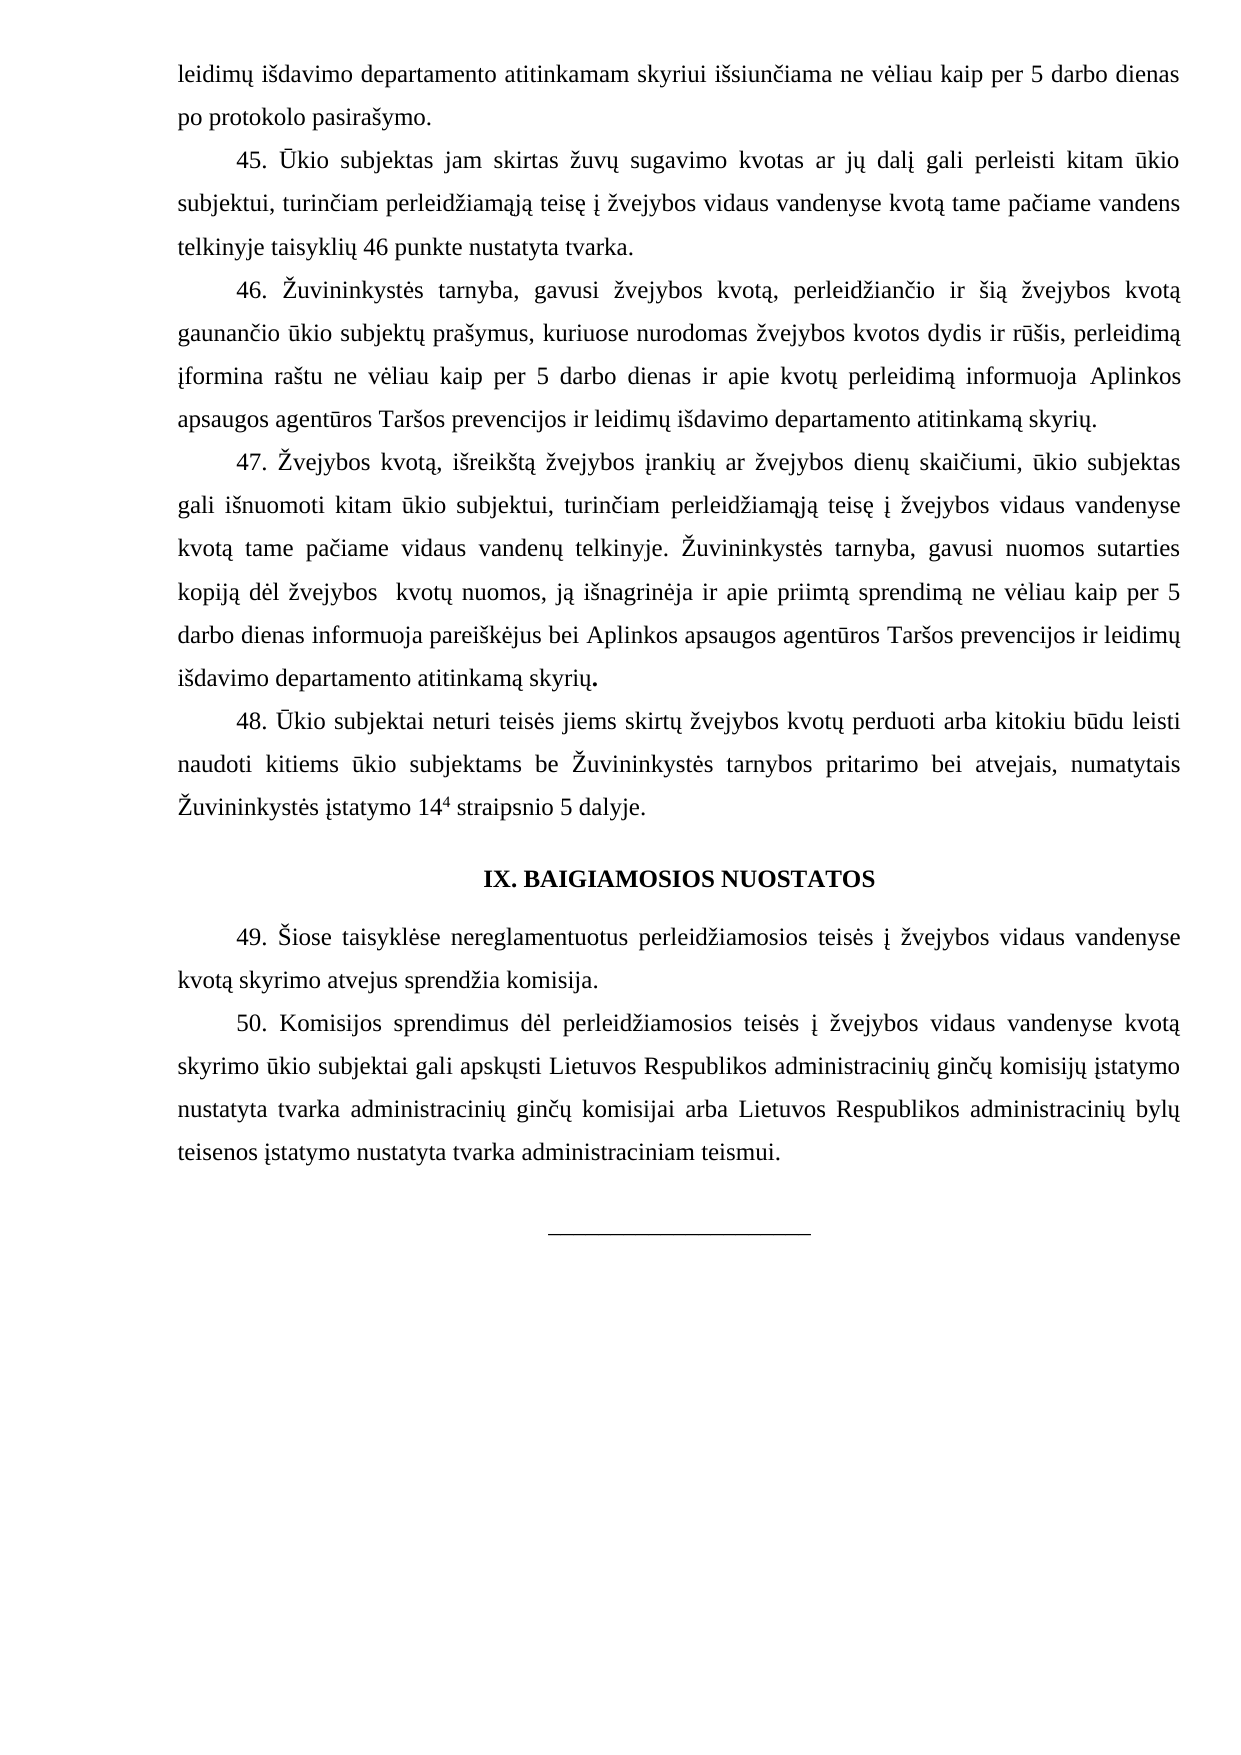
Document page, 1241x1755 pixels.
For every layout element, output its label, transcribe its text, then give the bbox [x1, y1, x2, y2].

text _____________________ [177, 1209, 1181, 1238]
text 46. Žuvininkystės tarnyba, gavusi žvejybos kvotą, perleidžiančio ir šią žvejybos kvotą gaunančio ūkio subjektų prašymus, kuriuose nurodomas žvejybos kvotos dydis ir rūšis, perleidimą įformina raštu ne vėliau kaip per 5 darbo dienas ir apie kvotų perleidimą informuoja Aplinkos apsaugos agentūros Taršos prevencijos ir leidimų išdavimo departamento atitinkamą skyrių. [177, 275, 1181, 433]
text 47. Žvejybos kvotą, išreikštą žvejybos įrankių ar žvejybos dienų skaičiumi, ūkio subjektas gali išnuomoti kitam ūkio subjektui, turinčiam perleidžiamąją teisę į žvejybos vidaus vandenyse kvotą tame pačiame vidaus vandenų telkinyje. Žuvininkystės tarnyba, gavusi nuomos sutarties kopiją dėl žvejybos kvotų nuomos, ją išnagrinėja ir apie priimtą sprendimą ne vėliau kaip per 5 darbo dienas informuoja pareiškėjus bei Aplinkos apsaugos agentūros Taršos prevencijos ir leidimų išdavimo departamento atitinkamą skyrių. [177, 447, 1181, 692]
text 45. Ūkio subjektas jam skirtas žuvų sugavimo kvotas ar jų dalį gali perleisti kitam ūkio subjektui, turinčiam perleidžiamąją teisę į žvejybos vidaus vandenyse kvotą tame pačiame vandens telkinyje taisyklių 46 punkte nustatyta tvarka. [177, 145, 1181, 260]
text 48. Ūkio subjektai neturi teisės jiems skirtų žvejybos kvotų perduoti arba kitokiu būdu leisti naudoti kitiems ūkio subjektams be Žuvininkystės tarnybos pritarimo bei atvejais, numatytais Žuvininkystės įstatymo 144 straipsnio 5 dalyje. [177, 706, 1181, 821]
text 49. Šiose taisyklėse nereglamentuotus perleidžiamosios teisės į žvejybos vidaus vandenyse kvotą skyrimo atvejus sprendžia komisija. [177, 922, 1181, 993]
text 50. Komisijos sprendimus dėl perleidžiamosios teisės į žvejybos vidaus vandenyse kvotą skyrimo ūkio subjektai gali apskųsti Lietuvos Respublikos administracinių ginčų komisijų įstatymo nustatyta tvarka administracinių ginčų komisijai arba Lietuvos Respublikos administracinių bylų teisenos įstatymo nustatyta tvarka administraciniam teismui. [177, 1008, 1181, 1166]
text IX. Baigiamosios nuostatos [177, 864, 1181, 893]
text leidimų išdavimo departamento atitinkamam skyriui išsiunčiama ne vėliau kaip per 5 darbo dienas po protokolo pasirašymo. [177, 59, 1181, 131]
